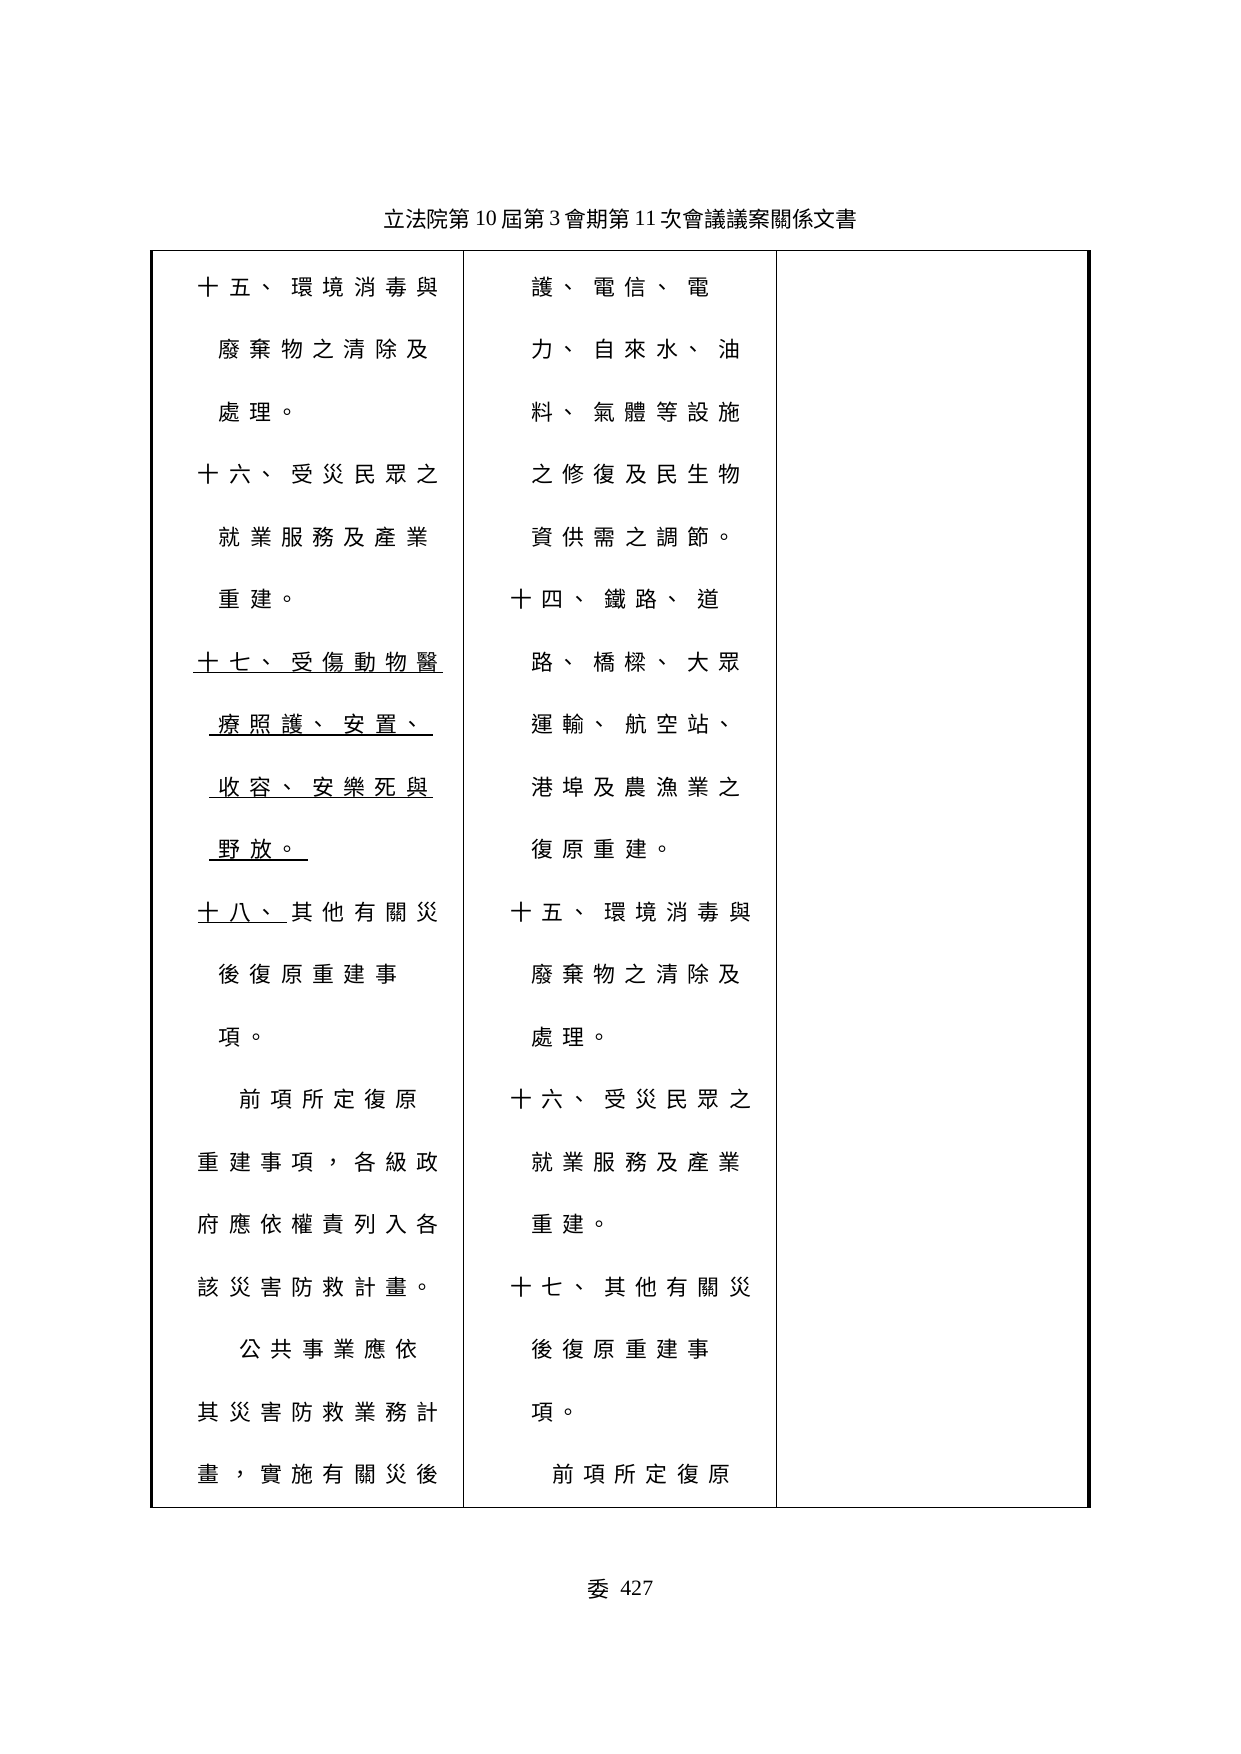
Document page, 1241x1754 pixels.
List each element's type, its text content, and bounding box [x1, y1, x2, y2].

table_cell 護、電信、電力、自來水、油料、氣體等設施之修復及民生物資供需之調節。 十四、鐵路、道路、橋樑、大眾運輸、航空站、港埠及農漁業之復原重建。 十五、環境消毒與廢棄物之清除及處理。 十六、受災民眾之就業服務及產業重建。 十七、其他有關災後復原重建事項。 前項所定復原 [464, 251, 776, 1507]
table_cell [777, 251, 1087, 1507]
table_cell 第三十六條 為實施災後復原重建，各級政府應依權責實施下列事項，並鼓勵民間團體及企業協助辦理： 一、災情、災區民眾需求之調查、統計、評估及分析。 二、災後復原重建綱領與計畫之訂定及實施。 三、志工之登記及分配。 四、捐贈物資、款項之分配與管理及救助金之發放。 五、傷亡者之善後照料、災區民眾之安置及災區秩序之維持。 六、衛生醫療、防疫及心理輔導。 七、學校廳舍及其附屬公共設施之復原重建。 八、受災學生之就學及寄讀。 九、古蹟、歷史建築搶修、修復計畫之核准或協助擬訂。 十、古蹟、歷史建築受災情形調查、緊急搶救、加固等應變處理措施。 十一、受損建築物之安全評估及處理。 十二、住宅、公共建築物之復原重建、都市更新及地權處理。 十三、水利、水土保持、環境保護、電信、電力、自來水、油料、氣體等設施之修復及民生物資供需之調節。 十四、鐵路、道路、橋樑、大眾運輸、航空站、港埠及農漁業之復原重建。 十五、環境消毒與廢棄物之清除及處理。 十六、受災民眾之就業服務及產業重建。 十七、受傷動物醫療照護、安置、收容、安樂死與野放。 十八、其他有關災後復原重建事項。 前項所定復原重建事項，各級政府應依權責列入各該災害防救計畫。 公共事業應依其災害防救業務計畫，實施有關災後復原重建事項。 [153, 251, 463, 1507]
